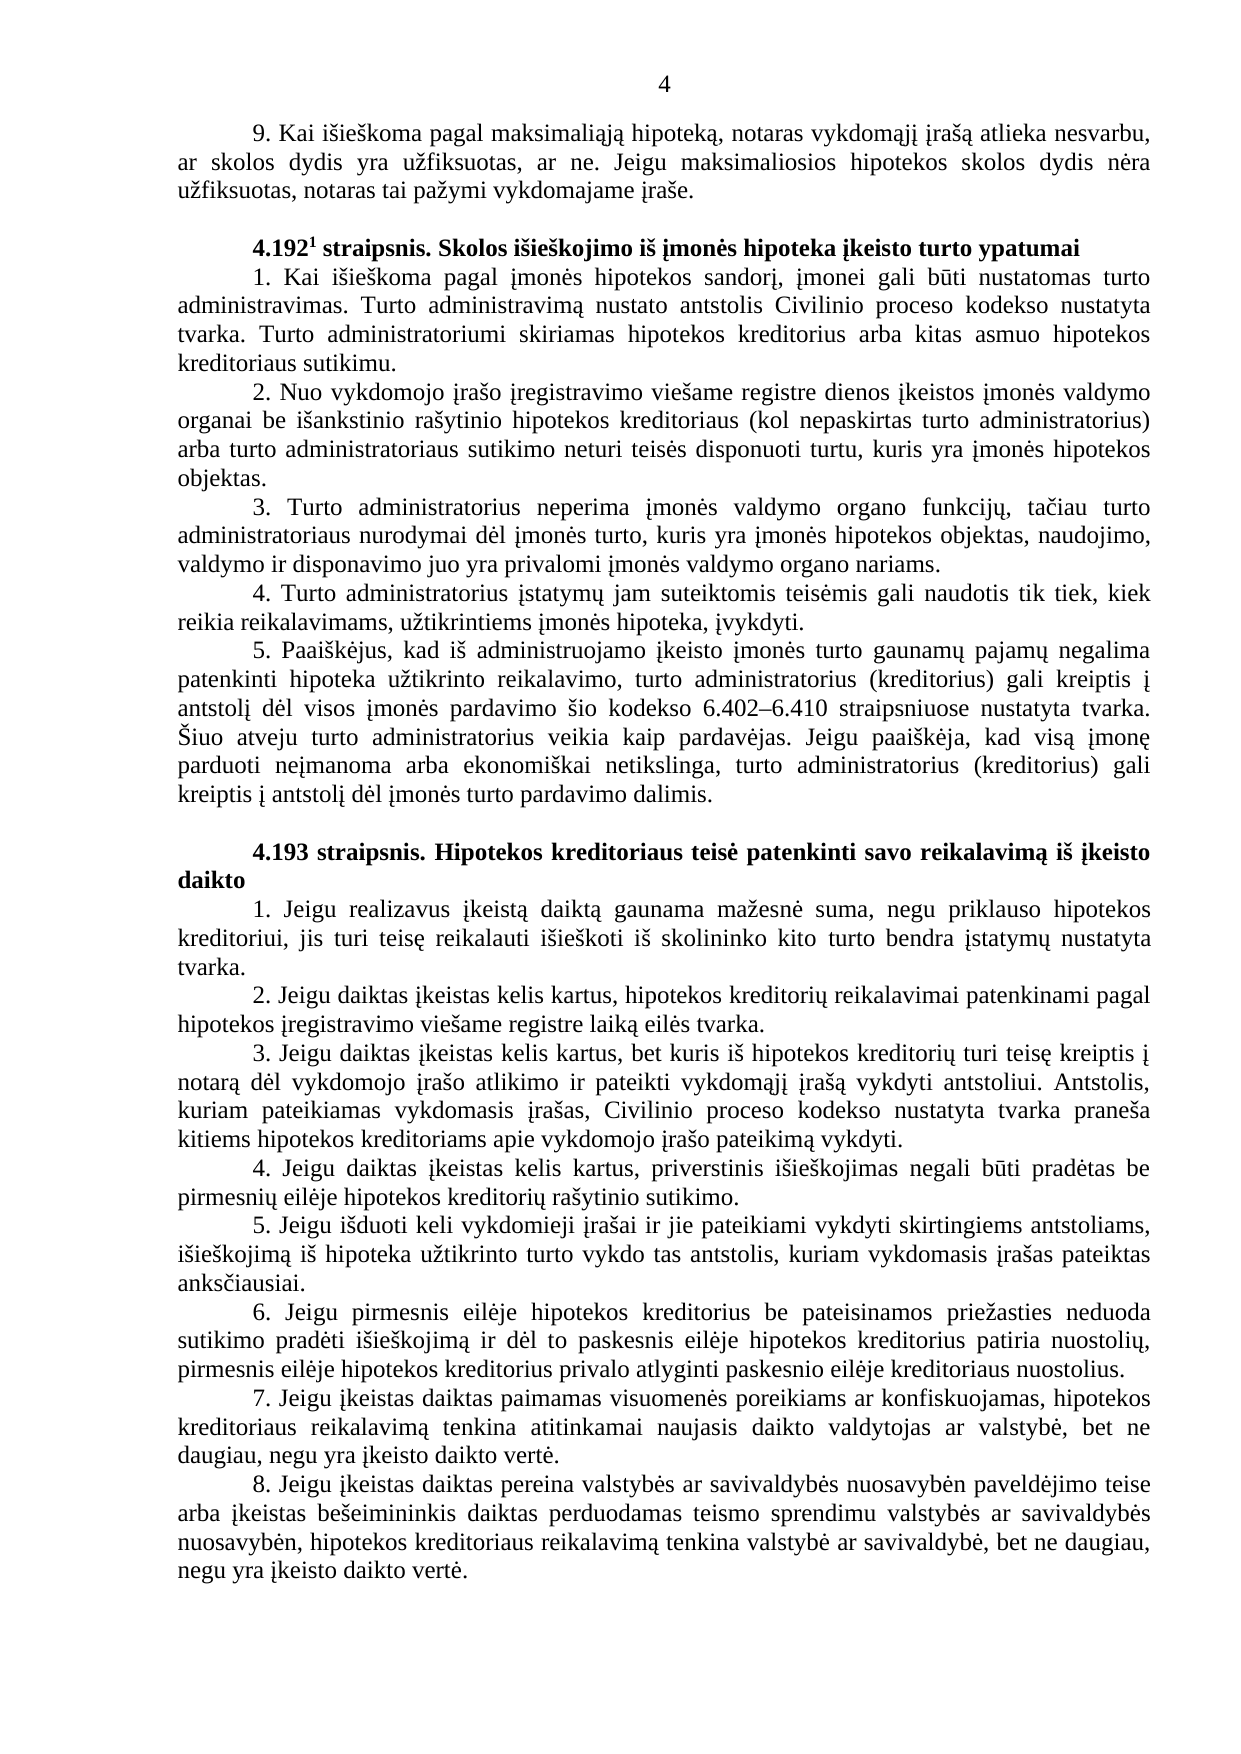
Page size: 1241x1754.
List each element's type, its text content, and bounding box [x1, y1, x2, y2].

text 3. Jeigu daiktas įkeistas kelis kartus, bet kuris iš hipotekos kreditorių turi teisę kreiptis į notarą dėl vykdomojo įrašo atlikimo ir pateikti vykdomąjį įrašą vykdyti antstoliui. Antstolis, kuriam pateikiamas vykdomasis įrašas, Civilinio proceso kodekso nustatyta tvarka praneša kitiems hipotekos kreditoriams apie vykdomojo įrašo pateikimą vykdyti. [177, 1038, 1152, 1153]
text 5. Paaiškėjus, kad iš administruojamo įkeisto įmonės turto gaunamų pajamų negalima patenkinti hipoteka užtikrinto reikalavimo, turto administratorius (kreditorius) gali kreiptis į antstolį dėl visos įmonės pardavimo šio kodekso 6.402–6.410 straipsniuose nustatyta tvarka. Šiuo atveju turto administratorius veikia kaip pardavėjas. Jeigu paaiškėja, kad visą įmonę parduoti neįmanoma arba ekonomiškai netikslinga, turto administratorius (kreditorius) gali kreiptis į antstolį dėl įmonės turto pardavimo dalimis. [177, 636, 1152, 808]
text 4. Jeigu daiktas įkeistas kelis kartus, priverstinis išieškojimas negali būti pradėtas be pirmesnių eilėje hipotekos kreditorių rašytinio sutikimo. [177, 1153, 1152, 1211]
text 2. Nuo vykdomojo įrašo įregistravimo viešame registre dienos įkeistos įmonės valdymo organai be išankstinio rašytinio hipotekos kreditoriaus (kol nepaskirtas turto administratorius) arba turto administratoriaus sutikimo neturi teisės disponuoti turtu, kuris yra įmonės hipotekos objektas. [177, 377, 1152, 492]
text 1. Jeigu realizavus įkeistą daiktą gaunama mažesnė suma, negu priklauso hipotekos kreditoriui, jis turi teisę reikalauti išieškoti iš skolininko kito turto bendra įstatymų nustatyta tvarka. [177, 894, 1152, 981]
text 3. Turto administratorius neperima įmonės valdymo organo funkcijų, tačiau turto administratoriaus nurodymai dėl įmonės turto, kuris yra įmonės hipotekos objektas, naudojimo, valdymo ir disponavimo juo yra privalomi įmonės valdymo organo nariams. [177, 492, 1152, 578]
text 8. Jeigu įkeistas daiktas pereina valstybės ar savivaldybės nuosavybėn paveldėjimo teise arba įkeistas bešeimininkis daiktas perduodamas teismo sprendimu valstybės ar savivaldybės nuosavybėn, hipotekos kreditoriaus reikalavimą tenkina valstybė ar savivaldybė, bet ne daugiau, negu yra įkeisto daikto vertė. [177, 1469, 1152, 1584]
text 2. Jeigu daiktas įkeistas kelis kartus, hipotekos kreditorių reikalavimai patenkinami pagal hipotekos įregistravimo viešame registre laiką eilės tvarka. [177, 981, 1152, 1038]
text 7. Jeigu įkeistas daiktas paimamas visuomenės poreikiams ar konfiskuojamas, hipotekos kreditoriaus reikalavimą tenkina atitinkamai naujasis daikto valdytojas ar valstybė, bet ne daugiau, negu yra įkeisto daikto vertė. [177, 1383, 1152, 1469]
text 1. Kai išieškoma pagal įmonės hipotekos sandorį, įmonei gali būti nustatomas turto administravimas. Turto administravimą nustato antstolis Civilinio proceso kodekso nustatyta tvarka. Turto administratoriumi skiriamas hipotekos kreditorius arba kitas asmuo hipotekos kreditoriaus sutikimu. [177, 262, 1152, 377]
text 6. Jeigu pirmesnis eilėje hipotekos kreditorius be pateisinamos priežasties neduoda sutikimo pradėti išieškojimą ir dėl to paskesnis eilėje hipotekos kreditorius patiria nuostolių, pirmesnis eilėje hipotekos kreditorius privalo atlyginti paskesnio eilėje kreditoriaus nuostolius. [177, 1297, 1152, 1383]
text 4. Turto administratorius įstatymų jam suteiktomis teisėmis gali naudotis tik tiek, kiek reikia reikalavimams, užtikrintiems įmonės hipoteka, įvykdyti. [177, 578, 1152, 636]
text 9. Kai išieškoma pagal maksimaliąją hipoteką, notaras vykdomąjį įrašą atlieka nesvarbu, ar skolos dydis yra užfiksuotas, ar ne. Jeigu maksimaliosios hipotekos skolos dydis nėra užfiksuotas, notaras tai pažymi vykdomajame įraše. [177, 118, 1152, 204]
text 4.193 straipsnis. Hipotekos kreditoriaus teisė patenkinti savo reikalavimą iš įkeisto daikto [177, 837, 1152, 894]
text 5. Jeigu išduoti keli vykdomieji įrašai ir jie pateikiami vykdyti skirtingiems antstoliams, išieškojimą iš hipoteka užtikrinto turto vykdo tas antstolis, kuriam vykdomasis įrašas pateiktas anksčiausiai. [177, 1211, 1152, 1297]
text 4.1921 straipsnis. Skolos išieškojimo iš įmonės hipoteka įkeisto turto ypatumai [177, 233, 1152, 262]
